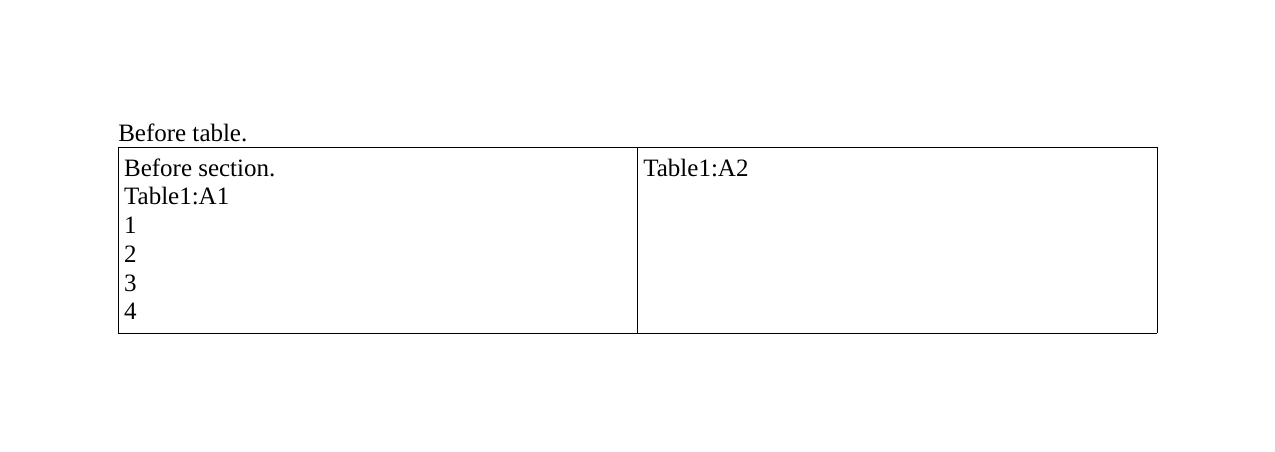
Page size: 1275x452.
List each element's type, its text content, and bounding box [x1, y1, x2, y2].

text Before table. [118, 118, 1157, 147]
table_header Table1:A2 [638, 148, 1157, 333]
table_header Before section. Table1:A1 1 2 3 4 [119, 148, 637, 333]
